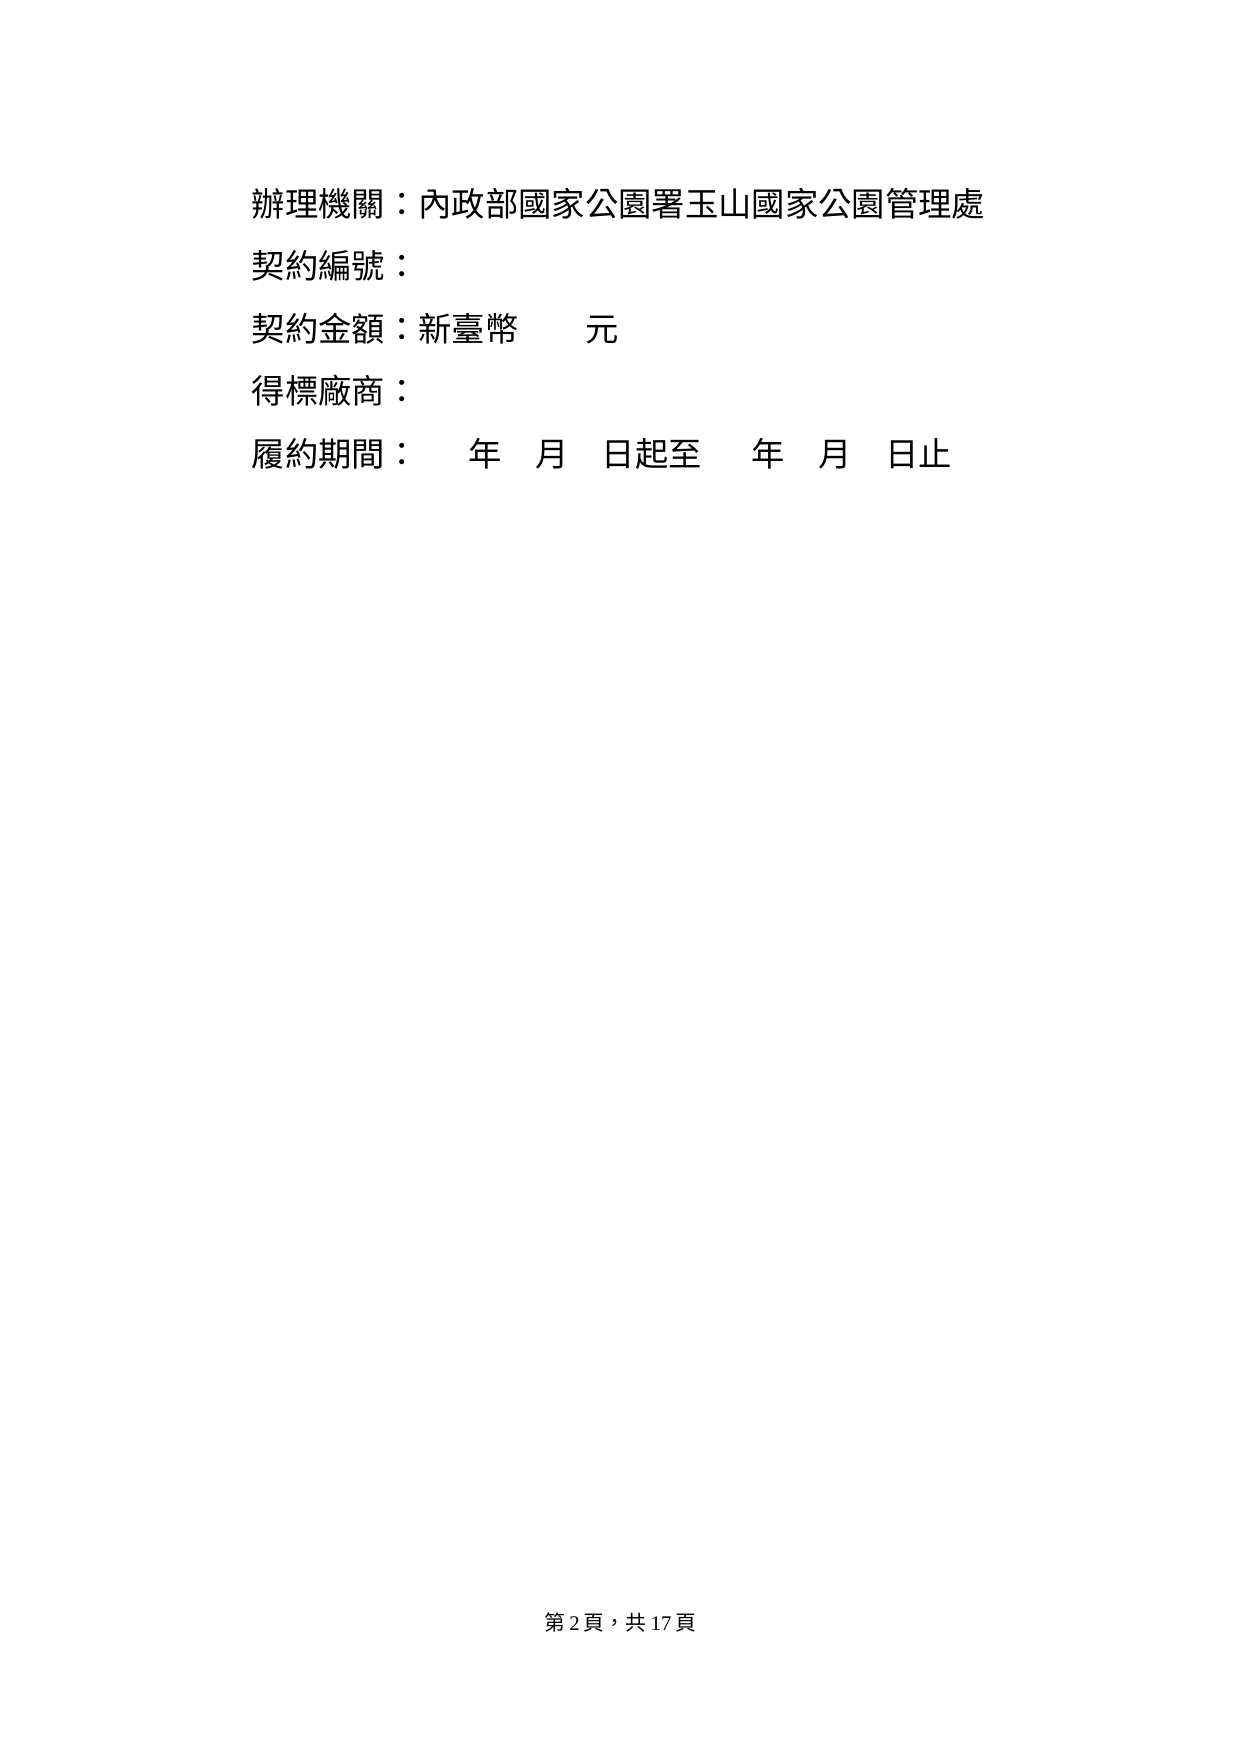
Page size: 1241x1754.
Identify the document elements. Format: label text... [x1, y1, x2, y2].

text 契約編號： [118, 222, 1122, 285]
text 履約期間： 年 月 日起至 年 月 日止 [118, 410, 1122, 472]
text 契約金額：新臺幣 元 [118, 285, 1122, 347]
text 辦理機關：內政部國家公園署玉山國家公園管理處 [118, 160, 1122, 222]
text 得標廠商： [118, 347, 1122, 410]
